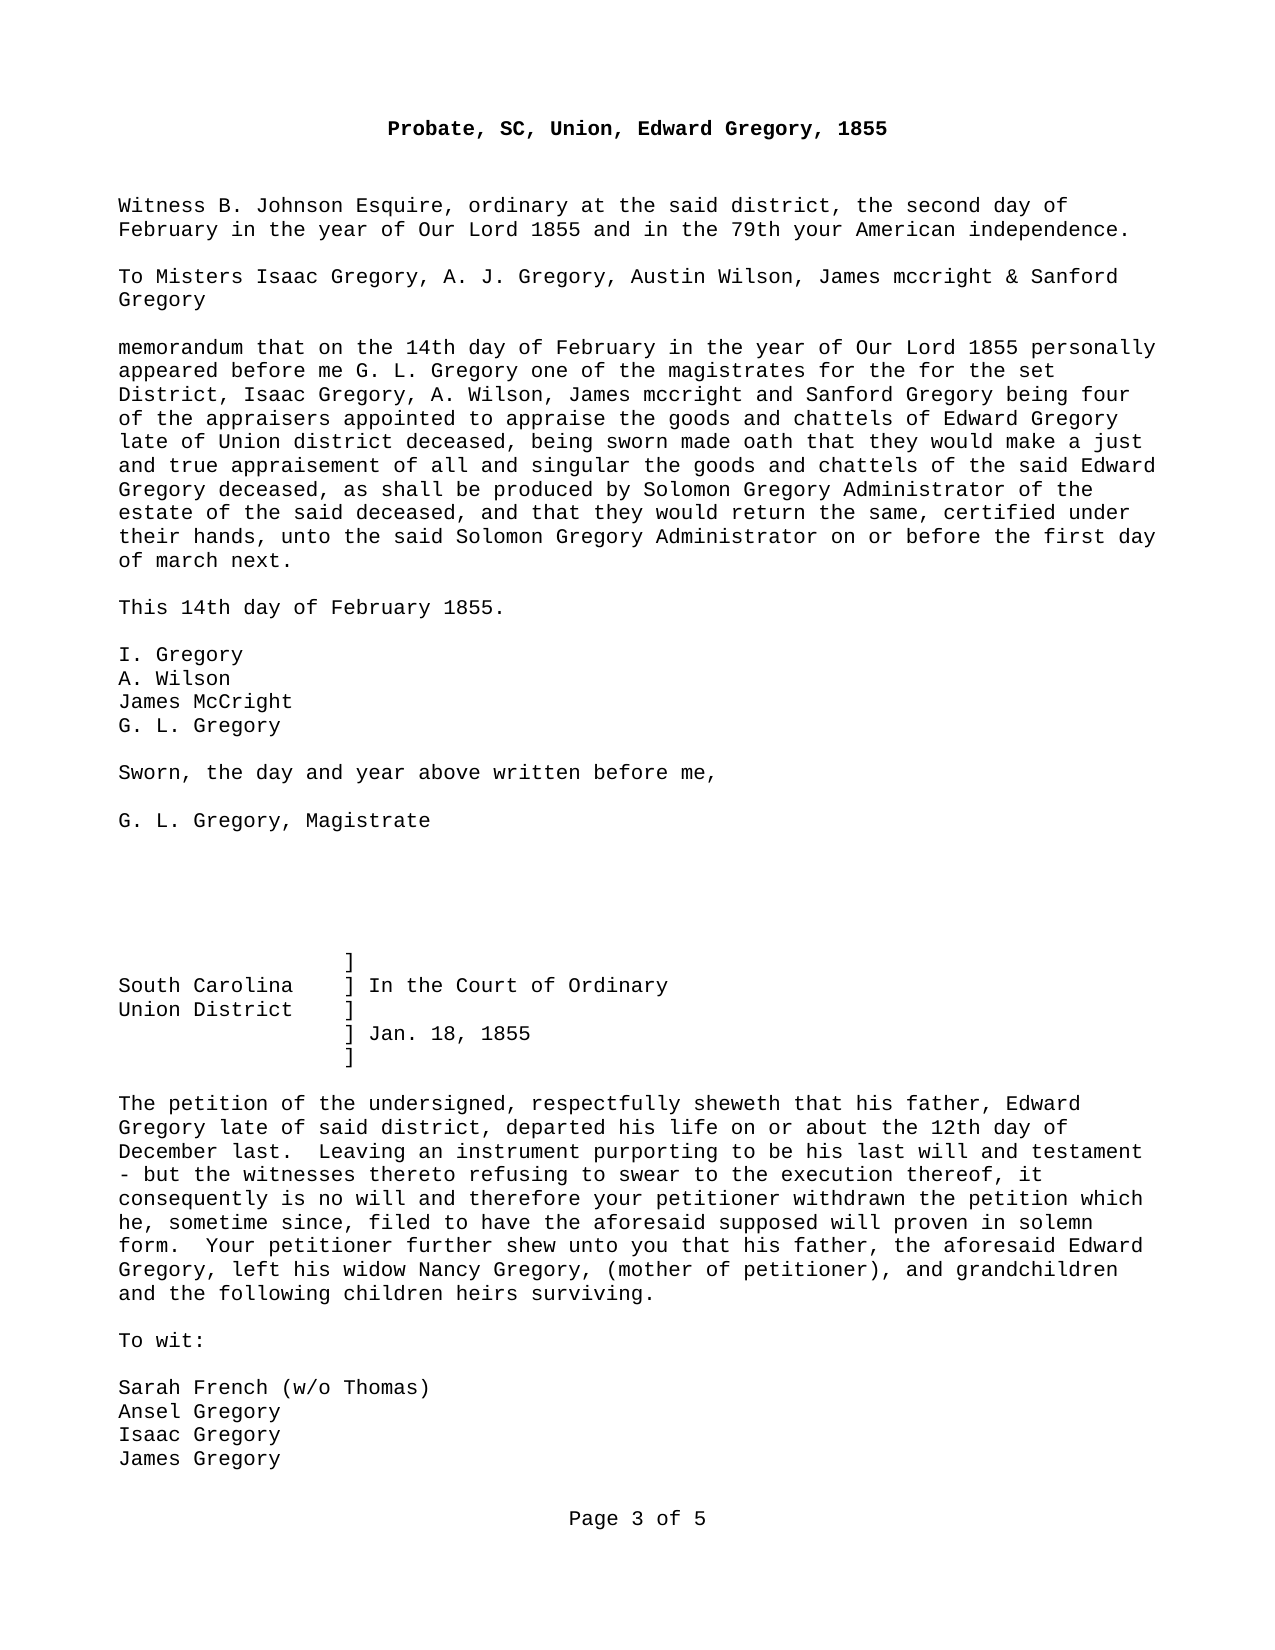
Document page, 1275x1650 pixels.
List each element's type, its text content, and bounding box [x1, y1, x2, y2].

text This 14th day of February 1855. [118, 597, 1157, 621]
text James McCright [118, 691, 1157, 715]
text James Gregory [118, 1448, 1157, 1472]
text G. L. Gregory [118, 715, 1157, 739]
text memorandum that on the 14th day of February in the year of Our Lord 1855 personally appeared before me G. L. Gregory one of the magistrates for the for the set District, Isaac Gregory, A. Wilson, James mccright and Sanford Gregory being four of the appraisers appointed to appraise the goods and chattels of Edward Gregory late of Union district deceased, being sworn made oath that they would make a just and true appraisement of all and singular the goods and chattels of the said Edward Gregory deceased, as shall be produced by Solomon Gregory Administrator of the estate of the said deceased, and that they would return the same, certified under their hands, unto the said Solomon Gregory Administrator on or before the first day of march next. [118, 337, 1157, 573]
text To wit: [118, 1330, 1157, 1353]
text ] [118, 1046, 1157, 1070]
text ] Jan. 18, 1855 [118, 1022, 1157, 1046]
text Witness B. Johnson Esquire, ordinary at the said district, the second day of February in the year of Our Lord 1855 and in the 79th your American independence. [118, 195, 1157, 242]
text A. Wilson [118, 668, 1157, 691]
text G. L. Gregory, Magistrate [118, 810, 1157, 833]
text Sarah French (w/o Thomas) [118, 1377, 1157, 1401]
text Isaac Gregory [118, 1424, 1157, 1448]
text South Carolina ] In the Court of Ordinary [118, 975, 1157, 999]
text Sworn, the day and year above written before me, [118, 762, 1157, 786]
text The petition of the undersigned, respectfully sheweth that his father, Edward Gregory late of said district, departed his life on or about the 12th day of December last. Leaving an instrument purporting to be his last will and testament - but the witnesses thereto refusing to swear to the execution thereof, it consequently is no will and therefore your petitioner withdrawn the petition which he, sometime since, filed to have the aforesaid supposed will proven in solemn form. Your petitioner further shew unto you that his father, the aforesaid Edward Gregory, left his widow Nancy Gregory, (mother of petitioner), and grandchildren and the following children heirs surviving. [118, 1093, 1157, 1306]
text To Misters Isaac Gregory, A. J. Gregory, Austin Wilson, James mccright & Sanford Gregory [118, 266, 1157, 313]
text I. Gregory [118, 644, 1157, 668]
text Union District ] [118, 999, 1157, 1022]
text ] [118, 952, 1157, 975]
text Ansel Gregory [118, 1401, 1157, 1424]
